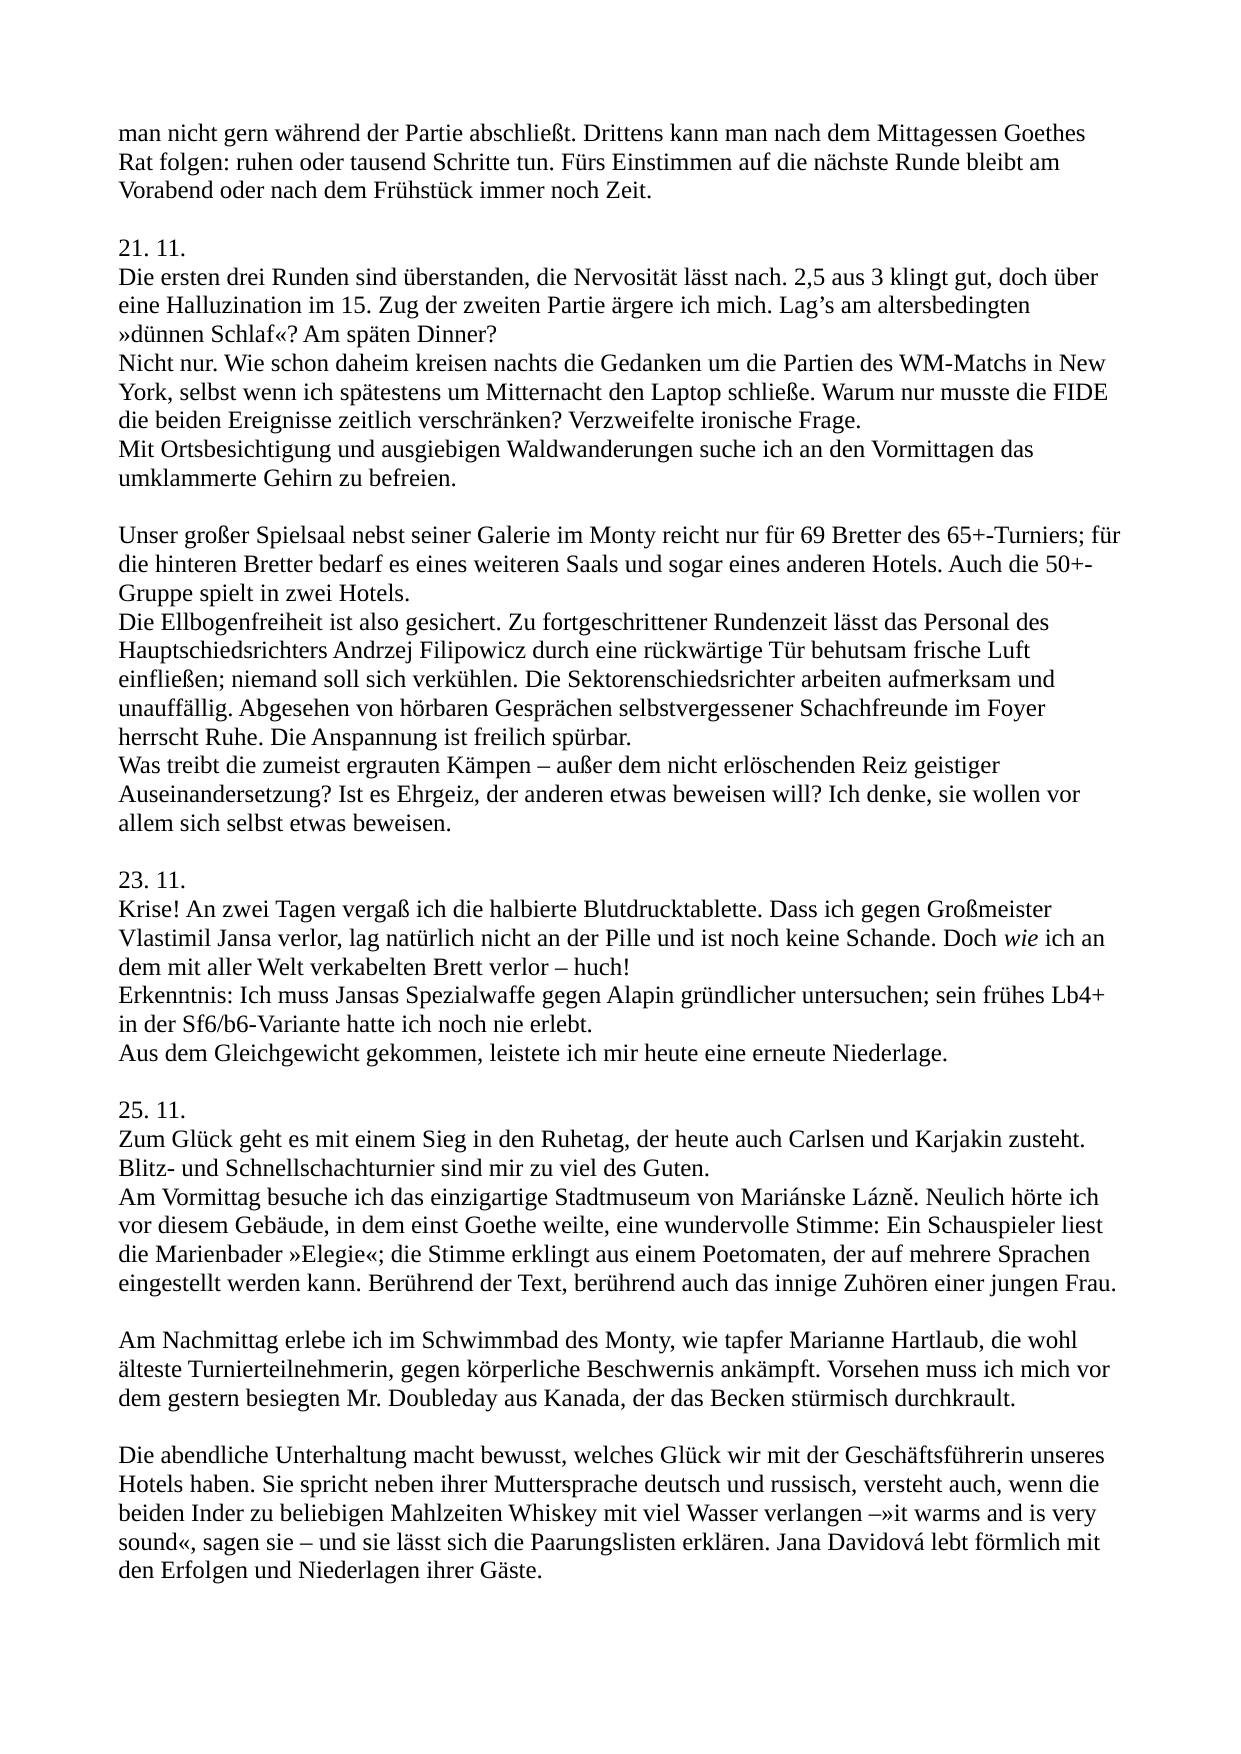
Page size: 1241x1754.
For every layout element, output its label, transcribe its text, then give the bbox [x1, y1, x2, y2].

text 21. 11. [118, 233, 1122, 262]
text Erkenntnis: Ich muss Jansas Spezialwaffe gegen Alapin gründlicher untersuchen; sein frühes Lb4+ in der Sf6/b6-Variante hatte ich noch nie erlebt. [118, 981, 1122, 1038]
text 23. 11. [118, 866, 1122, 894]
text Krise! An zwei Tagen vergaß ich die halbierte Blutdrucktablette. Dass ich gegen Großmeister Vlastimil Jansa verlor, lag natürlich nicht an der Pille und ist noch keine Schande. Doch wie ich an dem mit aller Welt verkabelten Brett verlor – huch! [118, 894, 1122, 981]
text Die Ellbogenfreiheit ist also gesichert. Zu fortgeschrittener Rundenzeit lässt das Personal des Hauptschiedsrichters Andrzej Filipowicz durch eine rückwärtige Tür behutsam frische Luft einfließen; niemand soll sich verkühlen. Die Sektorenschiedsrichter arbeiten aufmerksam und unauffällig. Abgesehen von hörbaren Gesprächen selbstvergessener Schachfreunde im Foyer herrscht Ruhe. Die Anspannung ist freilich spürbar. [118, 607, 1122, 751]
text Mit Ortsbesichtigung und ausgiebigen Waldwanderungen suche ich an den Vormittagen das umklammerte Gehirn zu befreien. [118, 434, 1122, 492]
text Nicht nur. Wie schon daheim kreisen nachts die Gedanken um die Partien des WM-Matchs in New York, selbst wenn ich spätestens um Mitternacht den Laptop schließe. Warum nur musste die FIDE die beiden Ereignisse zeitlich verschränken? Verzweifelte ironische Frage. [118, 348, 1122, 434]
text Aus dem Gleichgewicht gekommen, leistete ich mir heute eine erneute Niederlage. [118, 1038, 1122, 1067]
text Die ersten drei Runden sind überstanden, die Nervosität lässt nach. 2,5 aus 3 klingt gut, doch über eine Halluzination im 15. Zug der zweiten Partie ärgere ich mich. Lag’s am altersbedingten »dünnen Schlaf«? Am späten Dinner? [118, 262, 1122, 348]
text Am Nachmittag erlebe ich im Schwimmbad des Monty, wie tapfer Marianne Hartlaub, die wohl älteste Turnierteilnehmerin, gegen körperliche Beschwernis ankämpft. Vorsehen muss ich mich vor dem gestern besiegten Mr. Doubleday aus Kanada, der das Becken stürmisch durchkrault. [118, 1326, 1122, 1412]
text Zum Glück geht es mit einem Sieg in den Ruhetag, der heute auch Carlsen und Karjakin zusteht. Blitz- und Schnellschachturnier sind mir zu viel des Guten. [118, 1124, 1122, 1182]
text Was treibt die zumeist ergrauten Kämpen – außer dem nicht erlöschenden Reiz geistiger Auseinandersetzung? Ist es Ehrgeiz, der anderen etwas beweisen will? Ich denke, sie wollen vor allem sich selbst etwas beweisen. [118, 751, 1122, 837]
text Unser großer Spielsaal nebst seiner Galerie im Monty reicht nur für 69 Bretter des 65+-Turniers; für die hinteren Bretter bedarf es eines weiteren Saals und sogar eines anderen Hotels. Auch die 50+-Gruppe spielt in zwei Hotels. [118, 521, 1122, 607]
text man nicht gern während der Partie abschließt. Drittens kann man nach dem Mittagessen Goethes Rat folgen: ruhen oder tausend Schritte tun. Fürs Einstimmen auf die nächste Runde bleibt am Vorabend oder nach dem Frühstück immer noch Zeit. [118, 118, 1122, 204]
text Die abendliche Unterhaltung macht bewusst, welches Glück wir mit der Geschäftsführerin unseres Hotels haben. Sie spricht neben ihrer Muttersprache deutsch und russisch, versteht auch, wenn die beiden Inder zu beliebigen Mahlzeiten Whiskey mit viel Wasser verlangen –»it warms and is very sound«, sagen sie – und sie lässt sich die Paarungslisten erklären. Jana Davidová lebt förmlich mit den Erfolgen und Niederlagen ihrer Gäste. [118, 1441, 1122, 1584]
text Am Vormittag besuche ich das einzigartige Stadtmuseum von Mariánske Lázně. Neulich hörte ich vor diesem Gebäude, in dem einst Goethe weilte, eine wundervolle Stimme: Ein Schauspieler liest die Marienbader »Elegie«; die Stimme erklingt aus einem Poetomaten, der auf mehrere Sprachen eingestellt werden kann. Berührend der Text, berührend auch das innige Zuhören einer jungen Frau. [118, 1182, 1122, 1297]
text 25. 11. [118, 1096, 1122, 1124]
